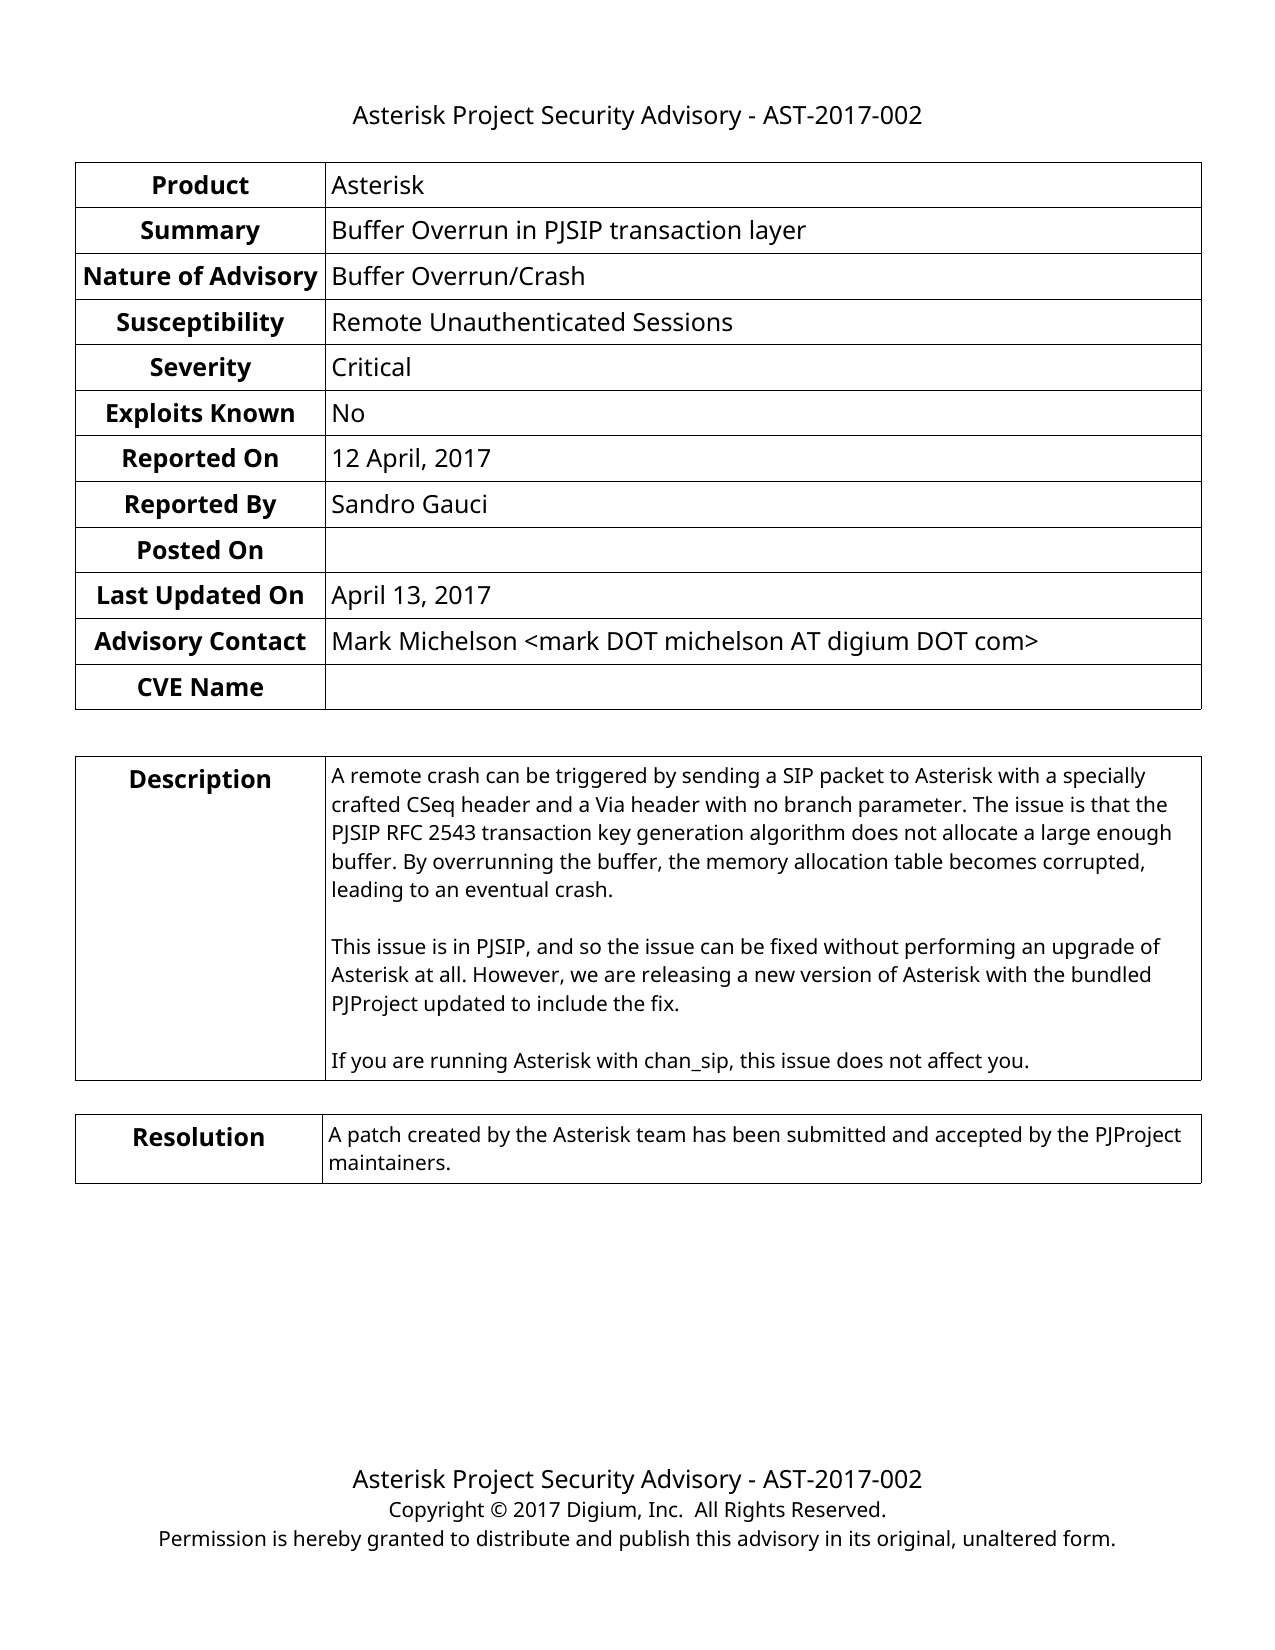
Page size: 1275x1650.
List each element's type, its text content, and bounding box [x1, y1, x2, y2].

table_cell Sandro Gauci [326, 482, 1201, 527]
table_cell Susceptibility [76, 300, 325, 344]
table_header Asterisk [326, 163, 1201, 207]
table_cell Nature of Advisory [76, 254, 325, 298]
table_header Description [76, 757, 325, 1080]
table_cell Mark Michelson <mark DOT michelson AT digium DOT com> [326, 619, 1201, 663]
table_cell Remote Unauthenticated Sessions [326, 300, 1201, 344]
table_cell No [326, 391, 1201, 435]
table_cell 12 April, 2017 [326, 436, 1201, 481]
table_cell Reported On [76, 436, 325, 481]
table_cell Summary [76, 208, 325, 253]
table_cell Critical [326, 345, 1201, 390]
table_cell Buffer Overrun in PJSIP transaction layer [326, 208, 1201, 253]
table_header Resolution [76, 1115, 322, 1183]
table_header A patch created by the Asterisk team has been submitted and accepted by the PJProject maintainers. [323, 1115, 1201, 1183]
table_header A remote crash can be triggered by sending a SIP packet to Asterisk with a specially crafted CSeq header and a Via header with no branch parameter. The issue is that the PJSIP RFC 2543 transaction key generation algorithm does not allocate a large enough buffer. By overrunning the buffer, the memory allocation table becomes corrupted, leading to an eventual crash. This issue is in PJSIP, and so the issue can be fixed without performing an upgrade of Asterisk at all. However, we are releasing a new version of Asterisk with the bundled PJProject updated to include the fix. If you are running Asterisk with chan_sip, this issue does not affect you. [326, 757, 1201, 1080]
table_cell Posted On [76, 528, 325, 572]
table_cell April 13, 2017 [326, 573, 1201, 618]
table_cell Buffer Overrun/Crash [326, 254, 1201, 298]
table_cell [326, 528, 1201, 572]
table_cell CVE Name [76, 665, 325, 709]
table_cell Advisory Contact [76, 619, 325, 663]
table_header Product [76, 163, 325, 207]
table_cell Severity [76, 345, 325, 390]
table_cell Exploits Known [76, 391, 325, 435]
table_cell [326, 665, 1201, 709]
table_cell Last Updated On [76, 573, 325, 618]
table_cell Reported By [76, 482, 325, 527]
